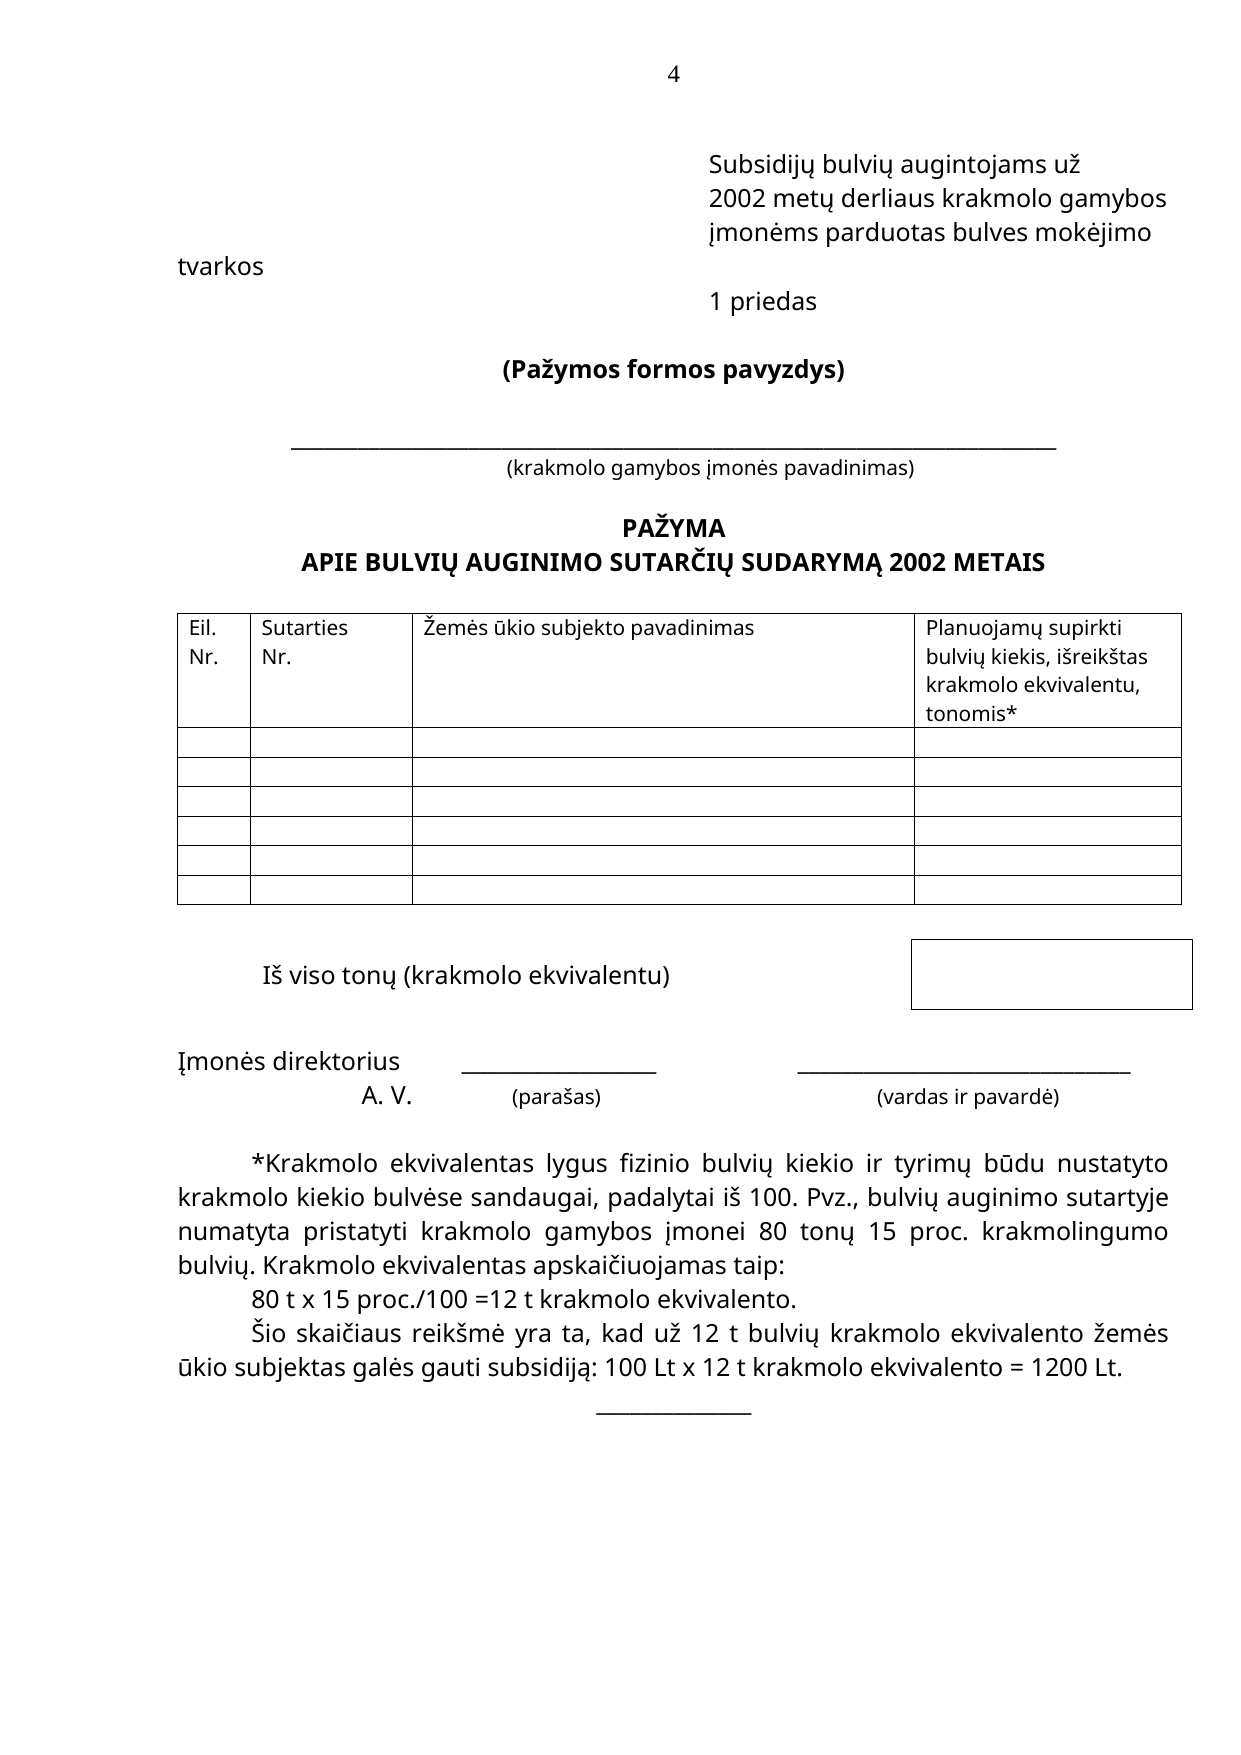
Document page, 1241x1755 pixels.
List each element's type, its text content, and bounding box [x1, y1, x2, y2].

text A. V. (parašas) (vardas ir pavardė) [177, 1078, 1170, 1112]
text PAŽYMA [177, 510, 1170, 544]
table_cell [178, 787, 250, 816]
table_cell [178, 758, 250, 786]
table_cell [413, 787, 914, 816]
table_cell [915, 787, 1181, 816]
table_cell [178, 846, 250, 875]
table_cell [251, 758, 412, 786]
table_header Žemės ūkio subjekto pavadinimas [413, 614, 914, 727]
text įmonėms parduotas bulves mokėjimo tvarkos [177, 215, 1170, 283]
text *Krakmolo ekvivalentas lygus fizinio bulvių kiekio ir tyrimų būdu nustatyto krakmolo kiekio bulvėse sandaugai, padalytai iš 100. Pvz., bulvių auginimo sutartyje numatyta pristatyti krakmolo gamybos įmonei 80 tonų 15 proc. krakmolingumo bulvių. Krakmolo ekvivalentas apskaičiuojamas taip: [177, 1146, 1170, 1282]
table_header Iš viso tonų (krakmolo ekvivalentu) [177, 939, 911, 1008]
table_cell [178, 876, 250, 904]
text _____________________________________________________________________ [177, 419, 1170, 453]
table_cell [915, 876, 1181, 904]
table_cell [251, 728, 412, 757]
table_cell [251, 846, 412, 875]
table_header Eil. Nr. [178, 614, 250, 727]
text 1 priedas [177, 283, 1170, 317]
table_cell [178, 728, 250, 757]
text ______________ [177, 1384, 1170, 1418]
table_cell [413, 728, 914, 757]
text Subsidijų bulvių augintojams už [177, 147, 1170, 181]
text 2002 metų derliaus krakmolo gamybos [177, 181, 1170, 215]
text (krakmolo gamybos įmonės pavadinimas) [177, 453, 1170, 482]
table_header [912, 940, 1192, 1008]
table_cell [413, 876, 914, 904]
table_cell [915, 728, 1181, 757]
table_cell [915, 758, 1181, 786]
text (Pažymos formos pavyzdys) [177, 351, 1170, 385]
text APIE BULVIŲ AUGINIMO SUTARČIŲ SUDARYMĄ 2002 METAIS [177, 544, 1170, 578]
table_cell [915, 817, 1181, 845]
text Šio skaičiaus reikšmė yra ta, kad už 12 t bulvių krakmolo ekvivalento žemės ūkio subjektas galės gauti subsidiją: 100 Lt х 12 t krakmolo ekvivalento = 1200 Lt. [177, 1316, 1170, 1384]
table_header Sutarties Nr. [251, 614, 412, 727]
table_cell [413, 758, 914, 786]
table_cell [178, 817, 250, 845]
table_cell [251, 787, 412, 816]
table_cell [413, 846, 914, 875]
table_cell [915, 846, 1181, 875]
text 80 t х 15 proc./100 =12 t krakmolo ekvivalento. [177, 1282, 1170, 1316]
table_cell [251, 817, 412, 845]
table_cell [413, 817, 914, 845]
text Įmonės direktorius [177, 1043, 1170, 1078]
table_header Planuojamų supirkti bulvių kiekis, išreikštas krakmolo ekvivalentu, tonomis* [915, 614, 1181, 727]
table_cell [251, 876, 412, 904]
